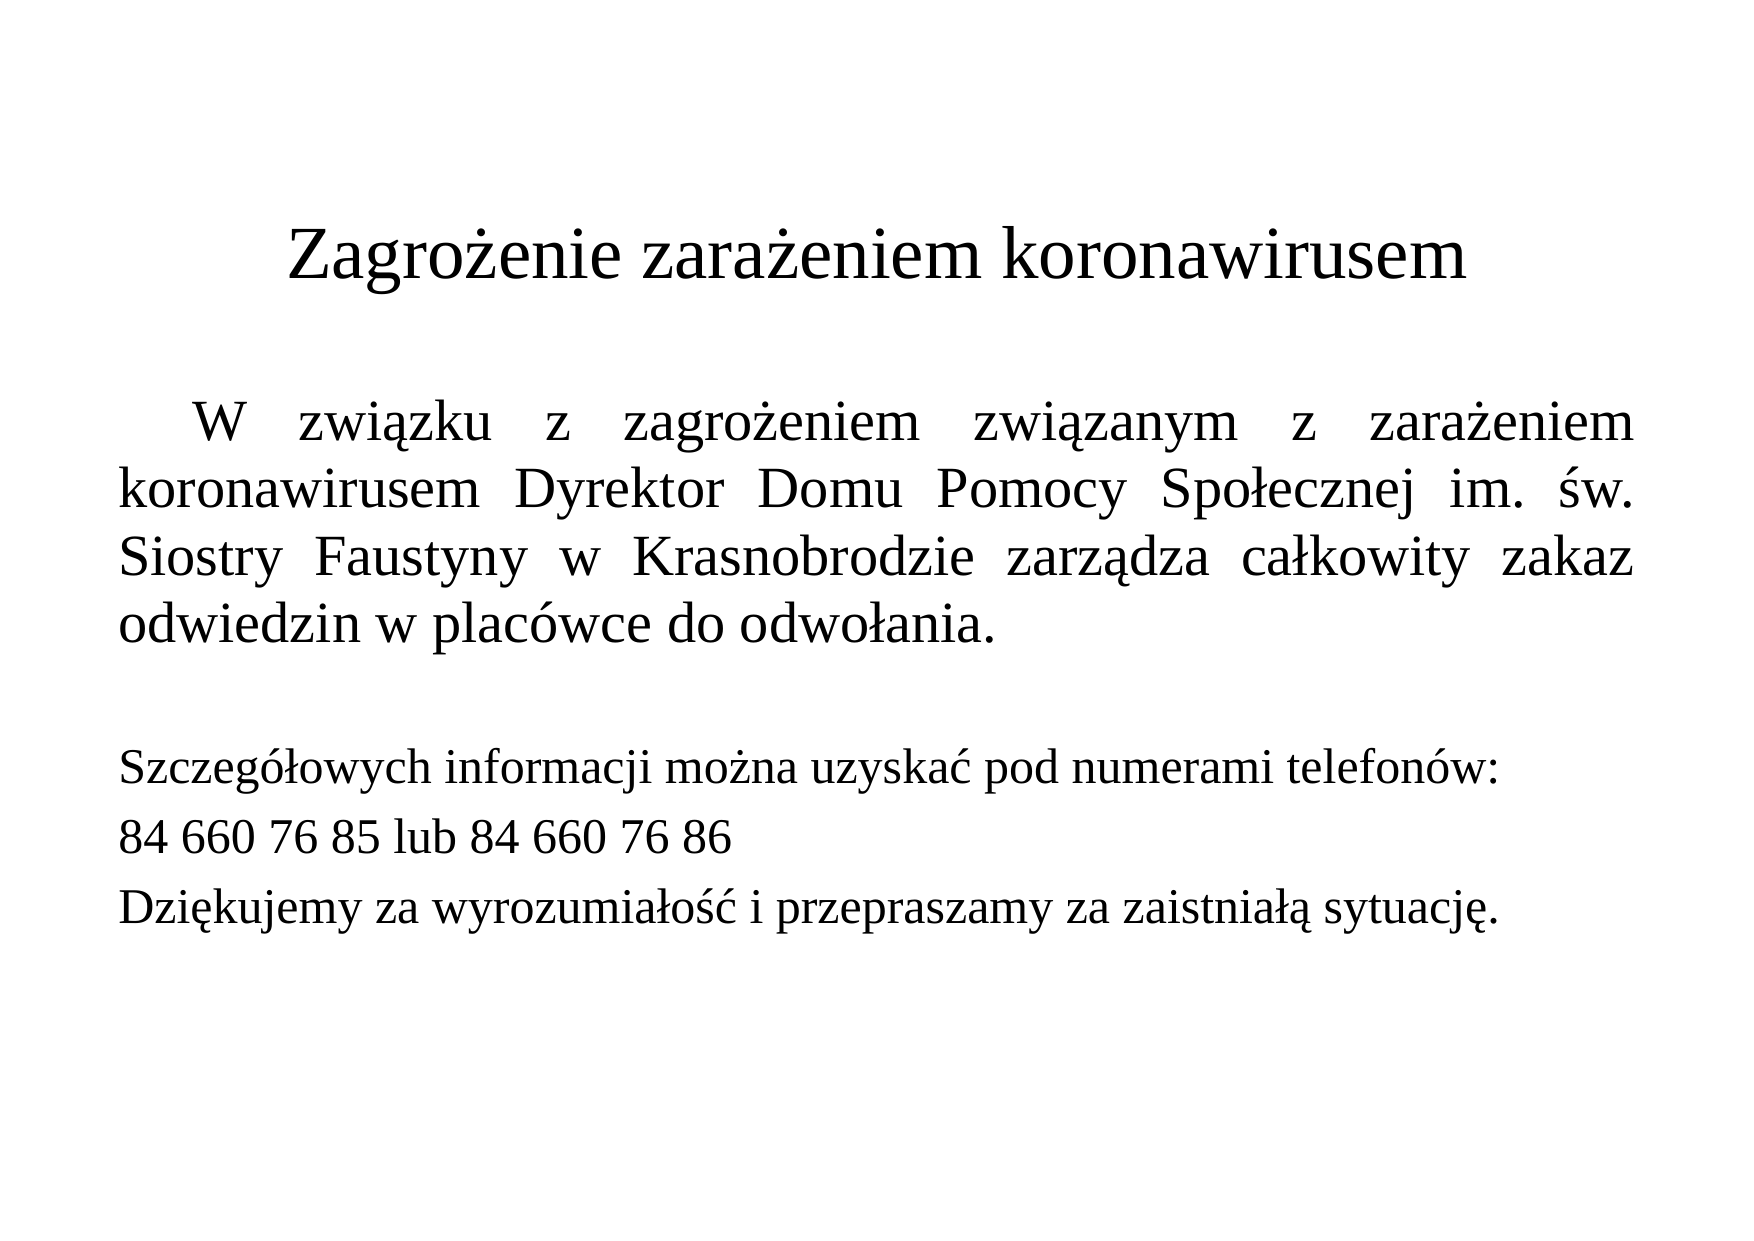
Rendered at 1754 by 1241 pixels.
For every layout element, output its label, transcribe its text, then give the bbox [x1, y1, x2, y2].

text Dziękujemy za wyrozumiałość i przepraszamy za zaistniałą sytuację. [118, 877, 1636, 934]
text Szczegółowych informacji można uzyskać pod numerami telefonów: [118, 737, 1636, 794]
text Zagrożenie zarażeniem koronawirusem [118, 208, 1636, 294]
text W związku z zagrożeniem związanym z zarażeniem koronawirusem Dyrektor Domu Pomocy Społecznej im. św. Siostry Faustyny w Krasnobrodzie zarządza całkowity zakaz odwiedzin w placówce do odwołania. [118, 386, 1636, 654]
text 84 660 76 85 lub 84 660 76 86 [118, 807, 1636, 864]
